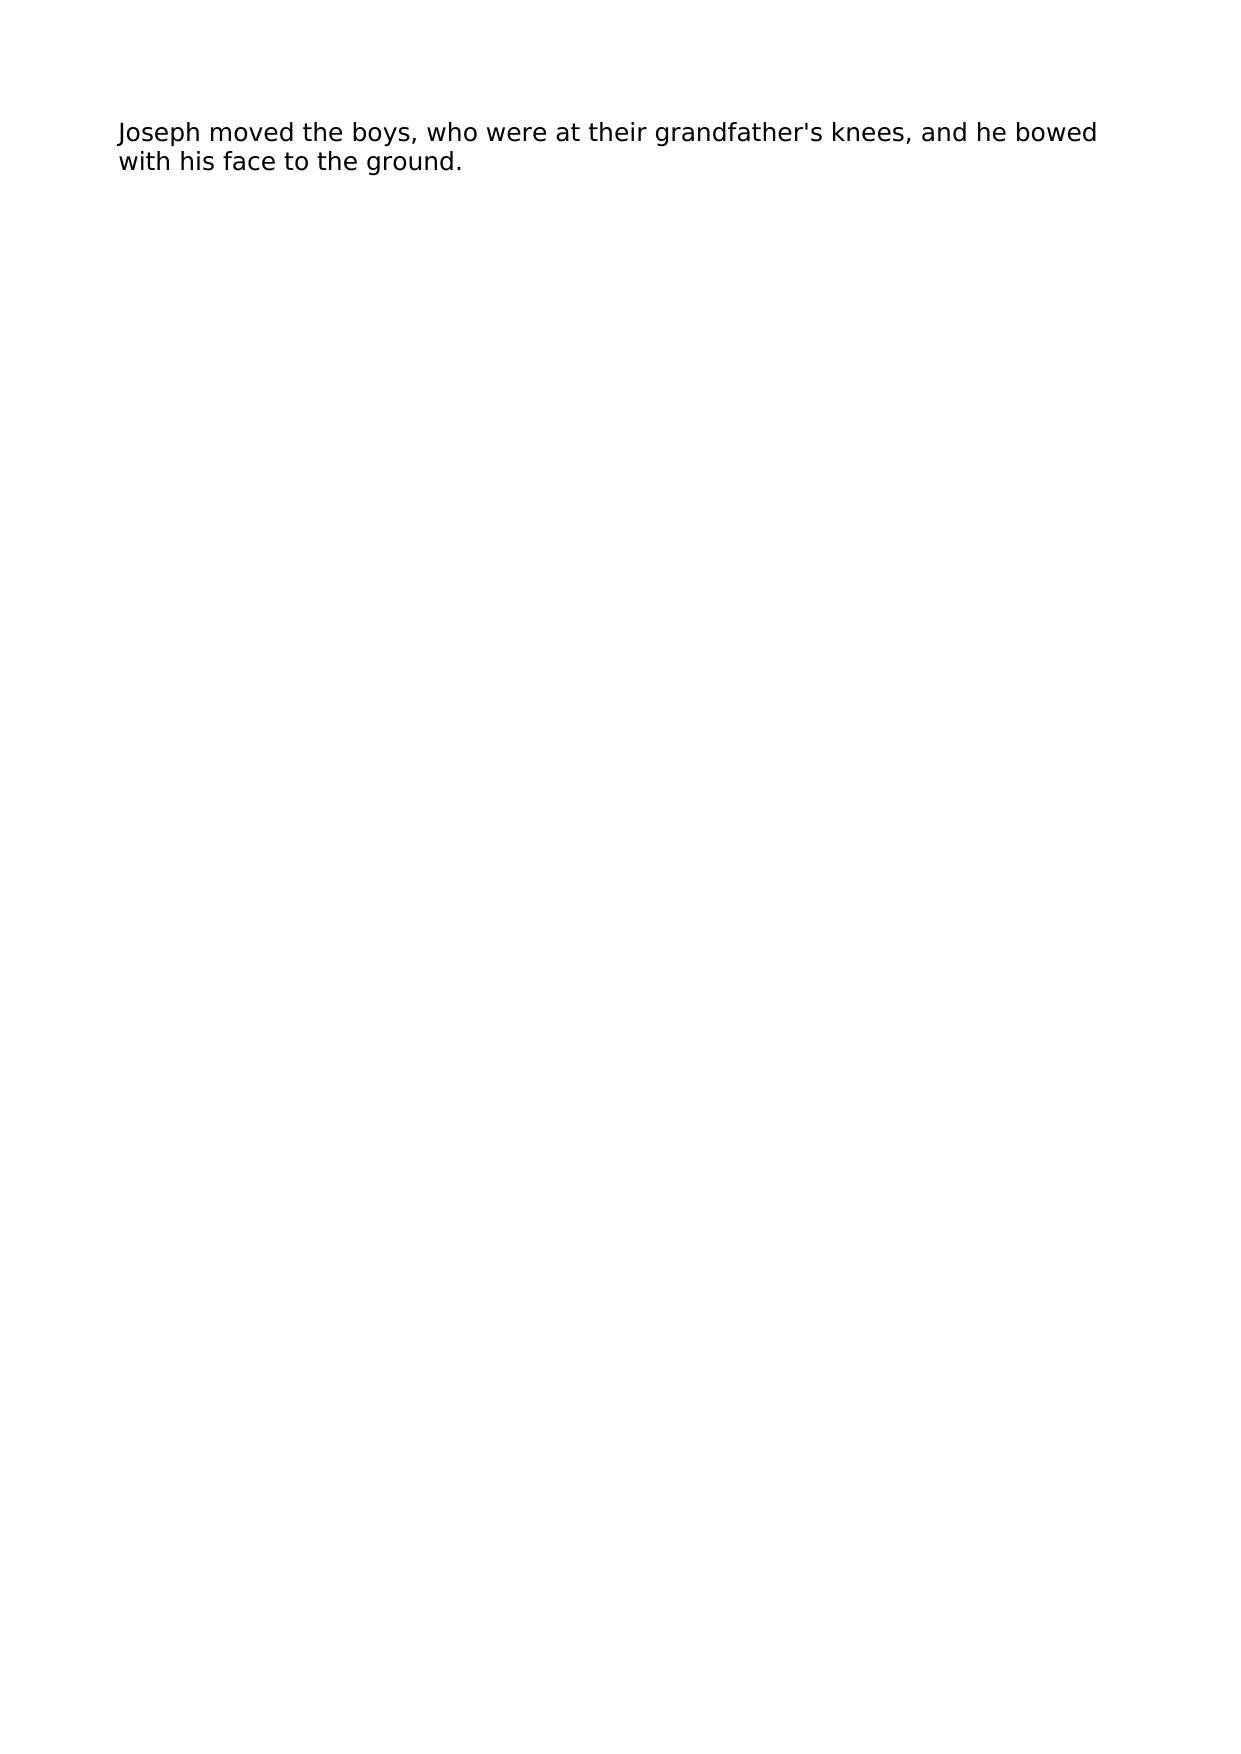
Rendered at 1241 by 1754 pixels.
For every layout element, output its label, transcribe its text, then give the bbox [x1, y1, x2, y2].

text Joseph moved the boys, who were at their grandfather's knees, and he bowed with his face to the ground. [118, 118, 1122, 176]
